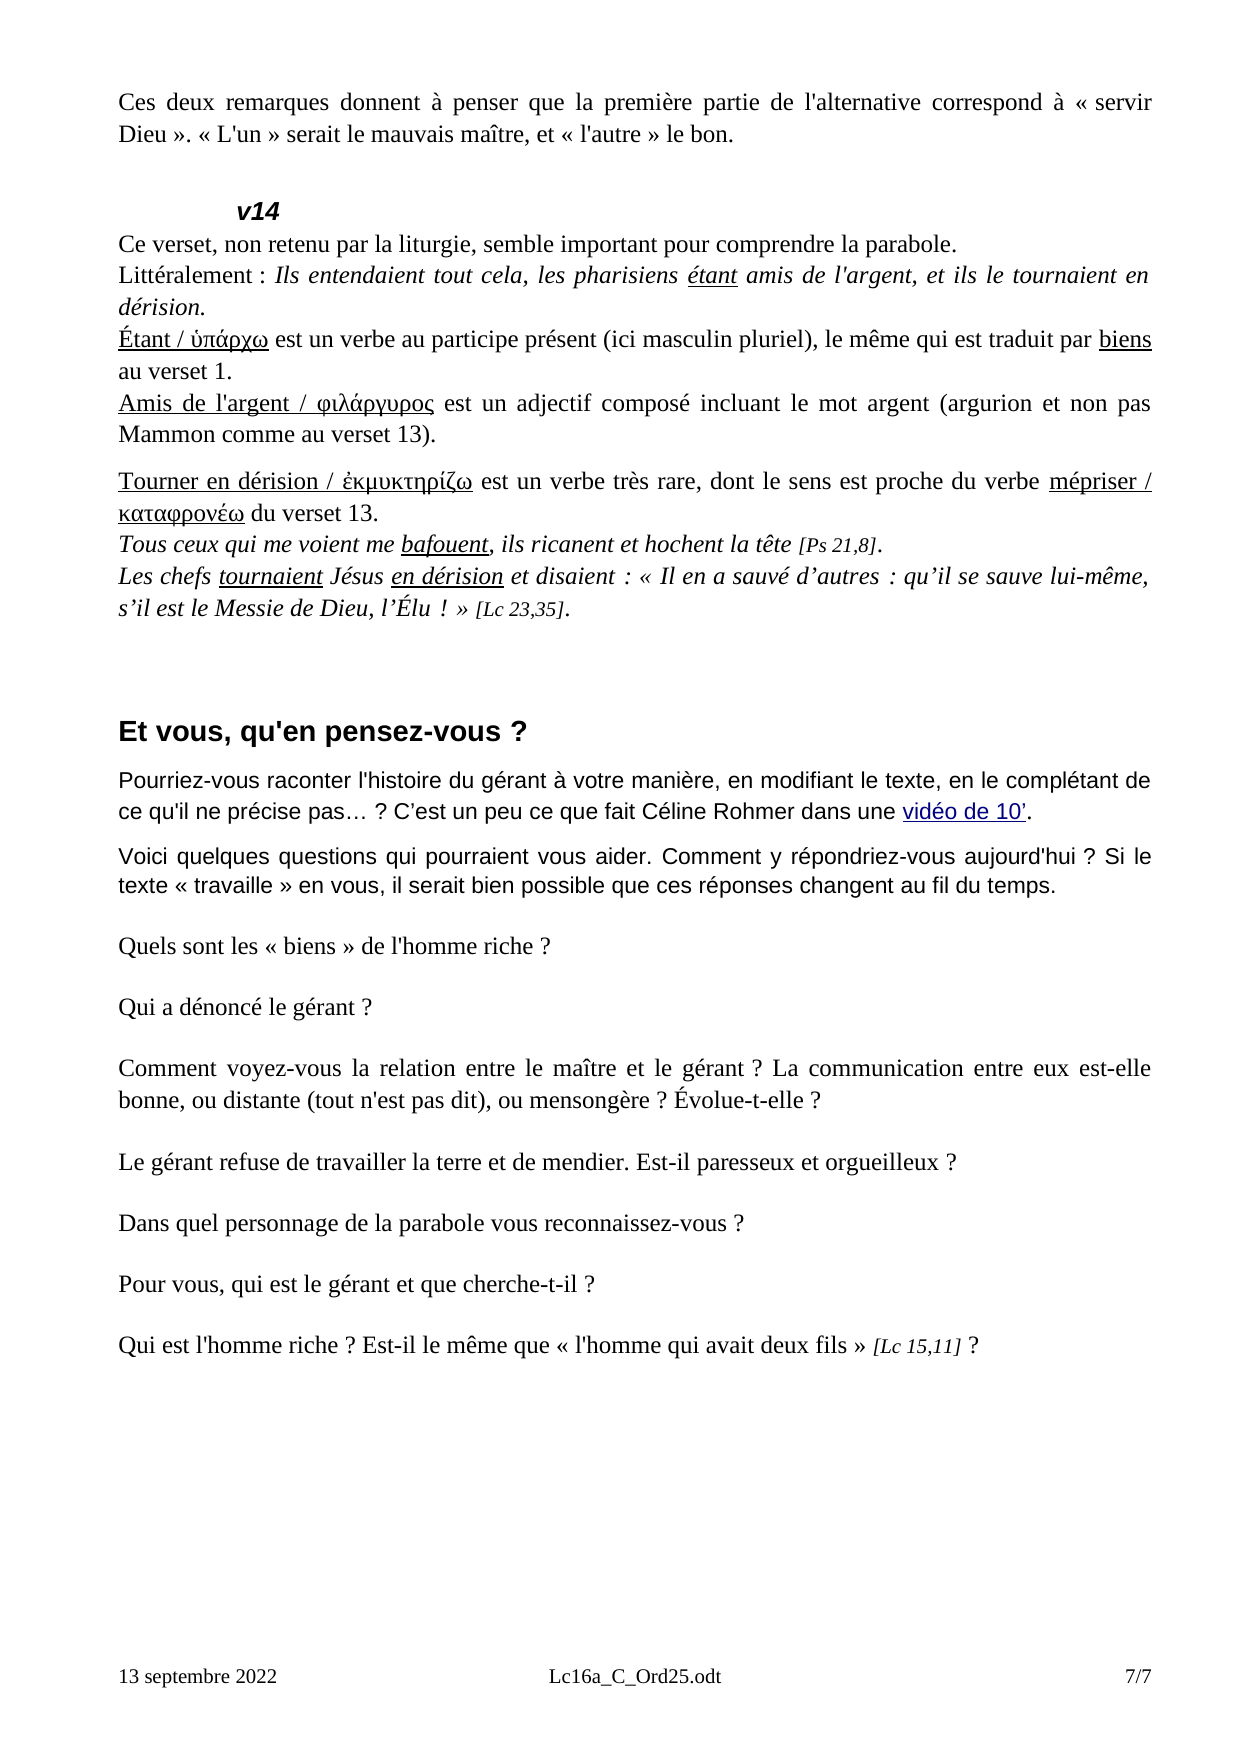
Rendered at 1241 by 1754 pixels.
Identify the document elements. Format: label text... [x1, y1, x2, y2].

text Pour vous, qui est le gérant et que cherche-t-il ? [118, 1270, 1152, 1298]
subtitle v14 [236, 197, 1152, 226]
text Comment voyez-vous la relation entre le maître et le gérant ? La communication entre eux est-elle bonne, ou distante (tout n'est pas dit), ou mensongère ? Évolue-t-elle ? [118, 1054, 1152, 1114]
text Voici quelques questions qui pourraient vous aider. Comment y répondriez-vous aujourd'hui ? Si le texte « travaille » en vous, il serait bien possible que ces réponses changent au fil du temps. [118, 844, 1152, 898]
text Les chefs tournaient Jésus en dérision et disaient : « Il en a sauvé d’autres : qu’il se sauve lui-même, s’il est le Messie de Dieu, l’Élu ! » [Lc 23,35]. [118, 562, 1152, 622]
subtitle Et vous, qu'en pensez-vous ? [118, 715, 1152, 748]
text Qui est l'homme riche ? Est-il le même que « l'homme qui avait deux fils » [Lc 15,11] ? [118, 1331, 1152, 1359]
text Qui a dénoncé le gérant ? [118, 993, 1152, 1021]
text Amis de l'argent / φιλάργυρος est un adjectif composé incluant le mot argent (argurion et non pas Mammon comme au verset 13). [118, 389, 1152, 448]
text Ce verset, non retenu par la liturgie, semble important pour comprendre la parabole. [118, 230, 1152, 257]
text Dans quel personnage de la parabole vous reconnaissez-vous ? [118, 1209, 1152, 1237]
text Ces deux remarques donnent à penser que la première partie de l'alternative correspond à « servir Dieu ». « L'un » serait le mauvais maître, et « l'autre » le bon. [118, 88, 1152, 148]
text Pourriez-vous raconter l'histoire du gérant à votre manière, en modifiant le texte, en le complétant de ce qu'il ne précise pas… ? C’est un peu ce que fait Céline Rohmer dans une vidéo de 10’. [118, 768, 1152, 825]
text Le gérant refuse de travailler la terre et de mendier. Est-il paresseux et orgueilleux ? [118, 1148, 1152, 1175]
text Quels sont les « biens » de l'homme riche ? [118, 932, 1152, 960]
text Tous ceux qui me voient me bafouent, ils ricanent et hochent la tête [Ps 21,8]. [118, 531, 1152, 558]
text Littéralement : Ils entendaient tout cela, les pharisiens étant amis de l'argent, et ils le tournaient en dérision. [118, 262, 1152, 321]
text Tourner en dérision / ἐκμυκτηρίζω est un verbe très rare, dont le sens est proche du verbe mépriser / καταφρονέω du verset 13. [118, 467, 1152, 526]
text Étant / ὑπάρχω est un verbe au participe présent (ici masculin pluriel), le même qui est traduit par biens au verset 1. [118, 325, 1152, 384]
